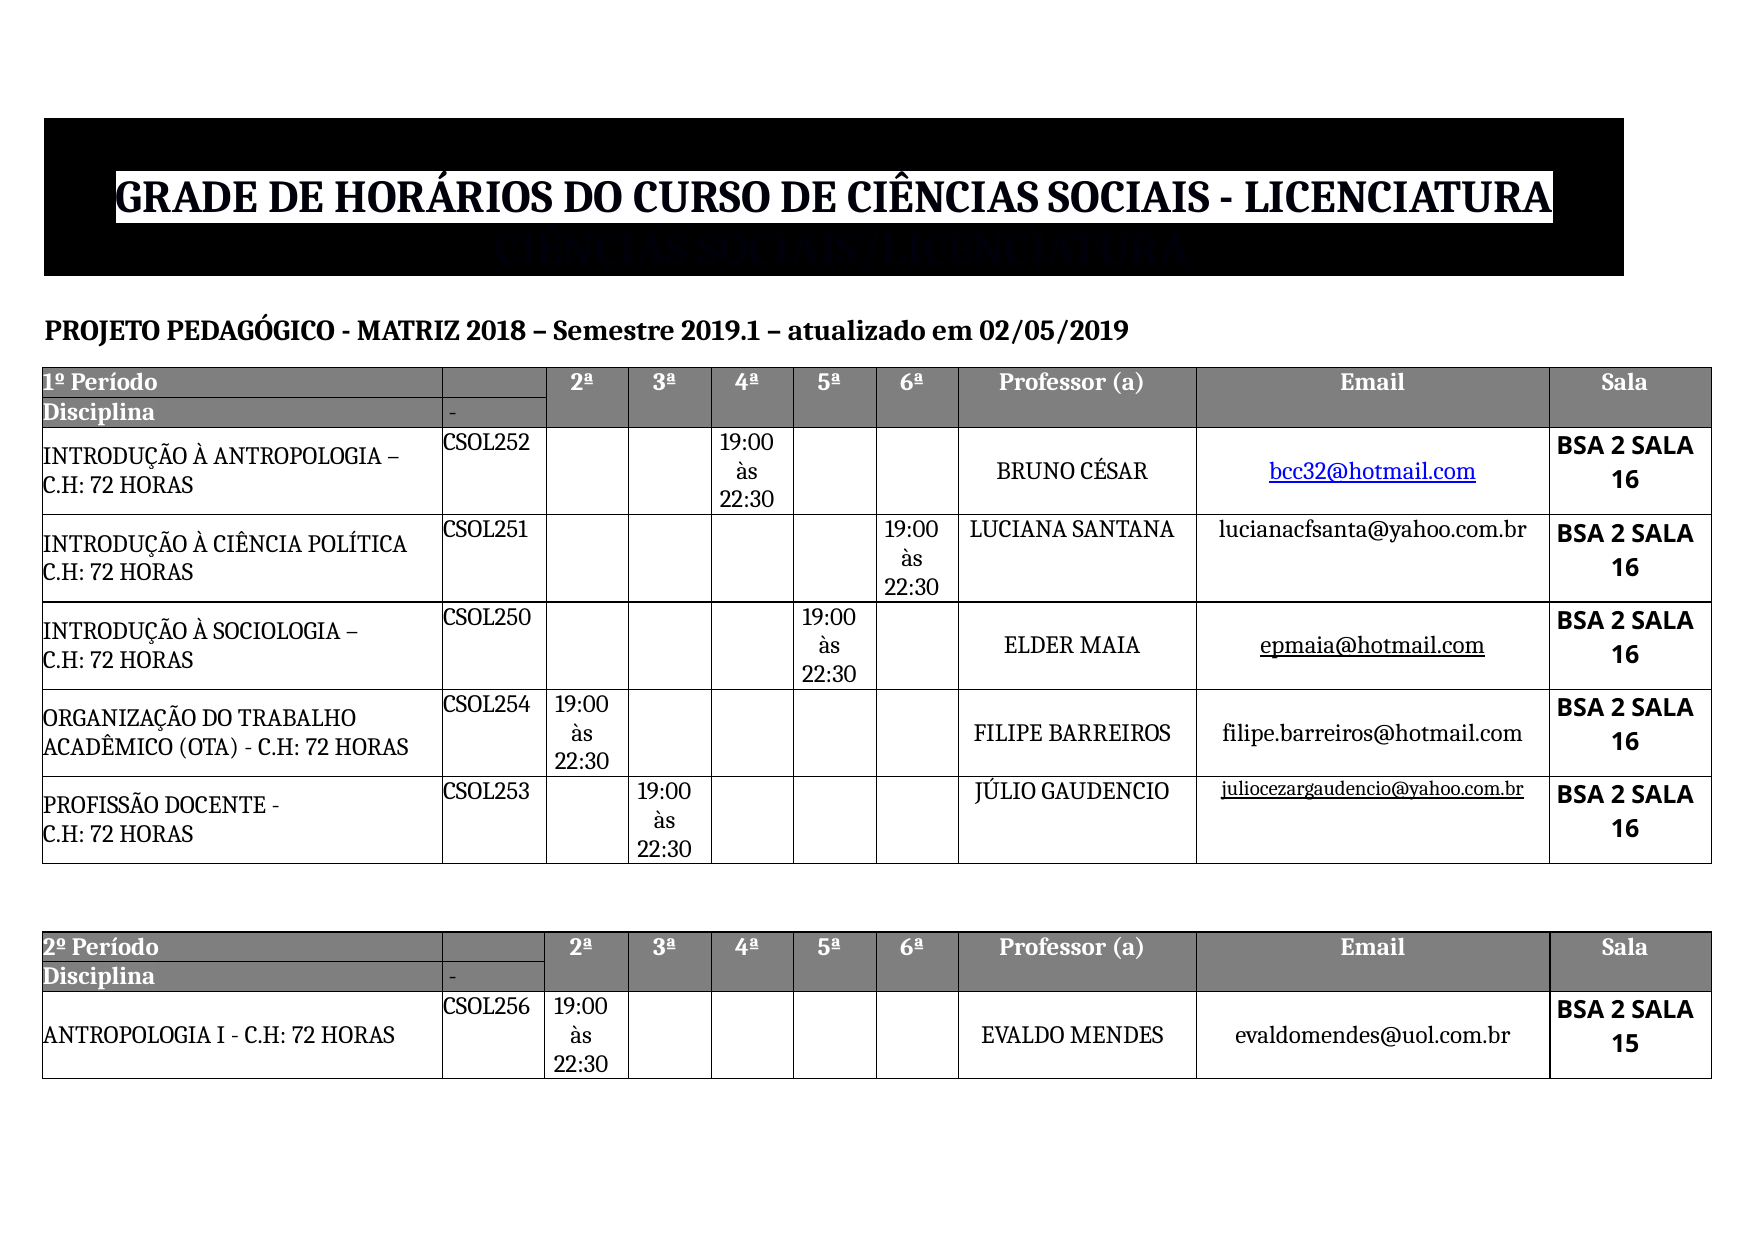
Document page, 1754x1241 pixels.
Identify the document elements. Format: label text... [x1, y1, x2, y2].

table_header 6ª [877, 933, 958, 991]
table_cell juliocezargaudencio@yahoo.com.br [1197, 777, 1549, 863]
table_cell [794, 777, 876, 863]
table_cell - [443, 962, 544, 991]
table_cell [877, 690, 958, 776]
table_cell CSOL253 [443, 777, 546, 863]
table_cell [712, 603, 793, 689]
table_cell filipe.barreiros@hotmail.com [1197, 690, 1549, 776]
table_cell [547, 603, 628, 689]
table_cell [547, 777, 628, 863]
table_cell CSOL254 [443, 690, 546, 776]
table_cell 19:00 às 22:30 [545, 992, 628, 1078]
table_header 2ª [547, 368, 628, 427]
table_cell [712, 992, 793, 1078]
text PROJETO PEDAGÓGICO - MATRIZ 2018 – Semestre 2019.1 – atualizado em 02/05/2019 [44, 314, 1636, 348]
table_header 5ª [794, 368, 876, 427]
table_cell INTRODUÇÃO À CIÊNCIA POLÍTICA C.H: 72 HORAS [43, 515, 442, 601]
table_cell BSA 2 SALA 16 [1550, 515, 1711, 601]
table_cell [629, 515, 711, 601]
table_header 6ª [877, 368, 958, 427]
table_cell 19:00 às 22:30 [877, 515, 958, 601]
table_cell - [443, 398, 546, 427]
table_cell epmaia@hotmail.com [1197, 603, 1549, 689]
text CIÊNCIAS SOCIAIS/LICENCIATURA [44, 223, 1624, 276]
table_header Email [1197, 368, 1549, 427]
table_cell INTRODUÇÃO À SOCIOLOGIA – C.H: 72 HORAS [43, 603, 442, 689]
table_cell CSOL250 [443, 603, 546, 689]
table_header 1º Período [43, 368, 442, 397]
table_header [443, 368, 546, 397]
table_cell [629, 603, 711, 689]
text GRADE DE HORÁRIOS DO CURSO DE CIÊNCIAS SOCIAIS - LICENCIATURA [44, 118, 1624, 223]
table_cell EVALDO MENDES [959, 992, 1196, 1078]
table_cell [712, 777, 793, 863]
table_cell BSA 2 SALA 16 [1550, 603, 1711, 689]
table_cell [794, 428, 876, 514]
table_cell [629, 690, 711, 776]
table_cell [877, 428, 958, 514]
table_cell [547, 515, 628, 601]
table_cell CSOL251 [443, 515, 546, 601]
table_cell CSOL252 [443, 428, 546, 514]
table_cell BRUNO CÉSAR [959, 428, 1196, 514]
table_cell LUCIANA SANTANA [959, 515, 1196, 601]
table_cell lucianacfsanta@yahoo.com.br [1197, 515, 1549, 601]
table_header Professor (a) [959, 368, 1196, 427]
table_cell [794, 690, 876, 776]
table_header Sala [1550, 368, 1711, 427]
table_cell [629, 428, 711, 514]
table_header 2ª [545, 933, 628, 991]
table_cell 19:00 às 22:30 [547, 690, 628, 776]
table_cell evaldomendes@uol.com.br [1197, 992, 1549, 1078]
table_cell [877, 992, 958, 1078]
table_cell bcc32@hotmail.com [1197, 428, 1549, 514]
table_cell Disciplina [43, 398, 442, 427]
table_cell [712, 690, 793, 776]
table_cell [794, 992, 876, 1078]
table_cell INTRODUÇÃO À ANTROPOLOGIA – C.H: 72 HORAS [43, 428, 442, 514]
table_cell ORGANIZAÇÃO DO TRABALHO ACADÊMICO (OTA) - C.H: 72 HORAS [43, 690, 442, 776]
table_cell FILIPE BARREIROS [959, 690, 1196, 776]
table_header Sala [1551, 933, 1711, 991]
table_cell BSA 2 SALA 15 [1551, 992, 1711, 1078]
table_header 5ª [794, 933, 876, 991]
table_cell BSA 2 SALA 16 [1550, 690, 1711, 776]
table_cell PROFISSÃO DOCENTE - C.H: 72 HORAS [43, 777, 442, 863]
table_cell ANTROPOLOGIA I - C.H: 72 HORAS [43, 992, 442, 1078]
table_cell [547, 428, 628, 514]
table_cell Disciplina [43, 962, 442, 991]
table_cell ELDER MAIA [959, 603, 1196, 689]
table_cell [629, 992, 711, 1078]
table_header 3ª [629, 368, 711, 427]
table_cell [877, 777, 958, 863]
table_header Email [1197, 933, 1549, 991]
table_header 3ª [629, 933, 711, 991]
table_header 4ª [712, 368, 793, 427]
table_cell BSA 2 SALA 16 [1550, 428, 1711, 514]
table_cell JÚLIO GAUDENCIO [959, 777, 1196, 863]
table_cell BSA 2 SALA 16 [1550, 777, 1711, 863]
table_cell 19:00 às 22:30 [712, 428, 793, 514]
table_header [443, 933, 544, 961]
table_cell [877, 603, 958, 689]
table_cell 19:00 às 22:30 [794, 603, 876, 689]
table_cell [794, 515, 876, 601]
table_cell [712, 515, 793, 601]
table_cell CSOL256 [443, 992, 544, 1078]
table_header 4ª [712, 933, 793, 991]
table_header Professor (a) [959, 933, 1196, 991]
table_header 2º Período [43, 933, 442, 961]
table_cell 19:00 às 22:30 [629, 777, 711, 863]
